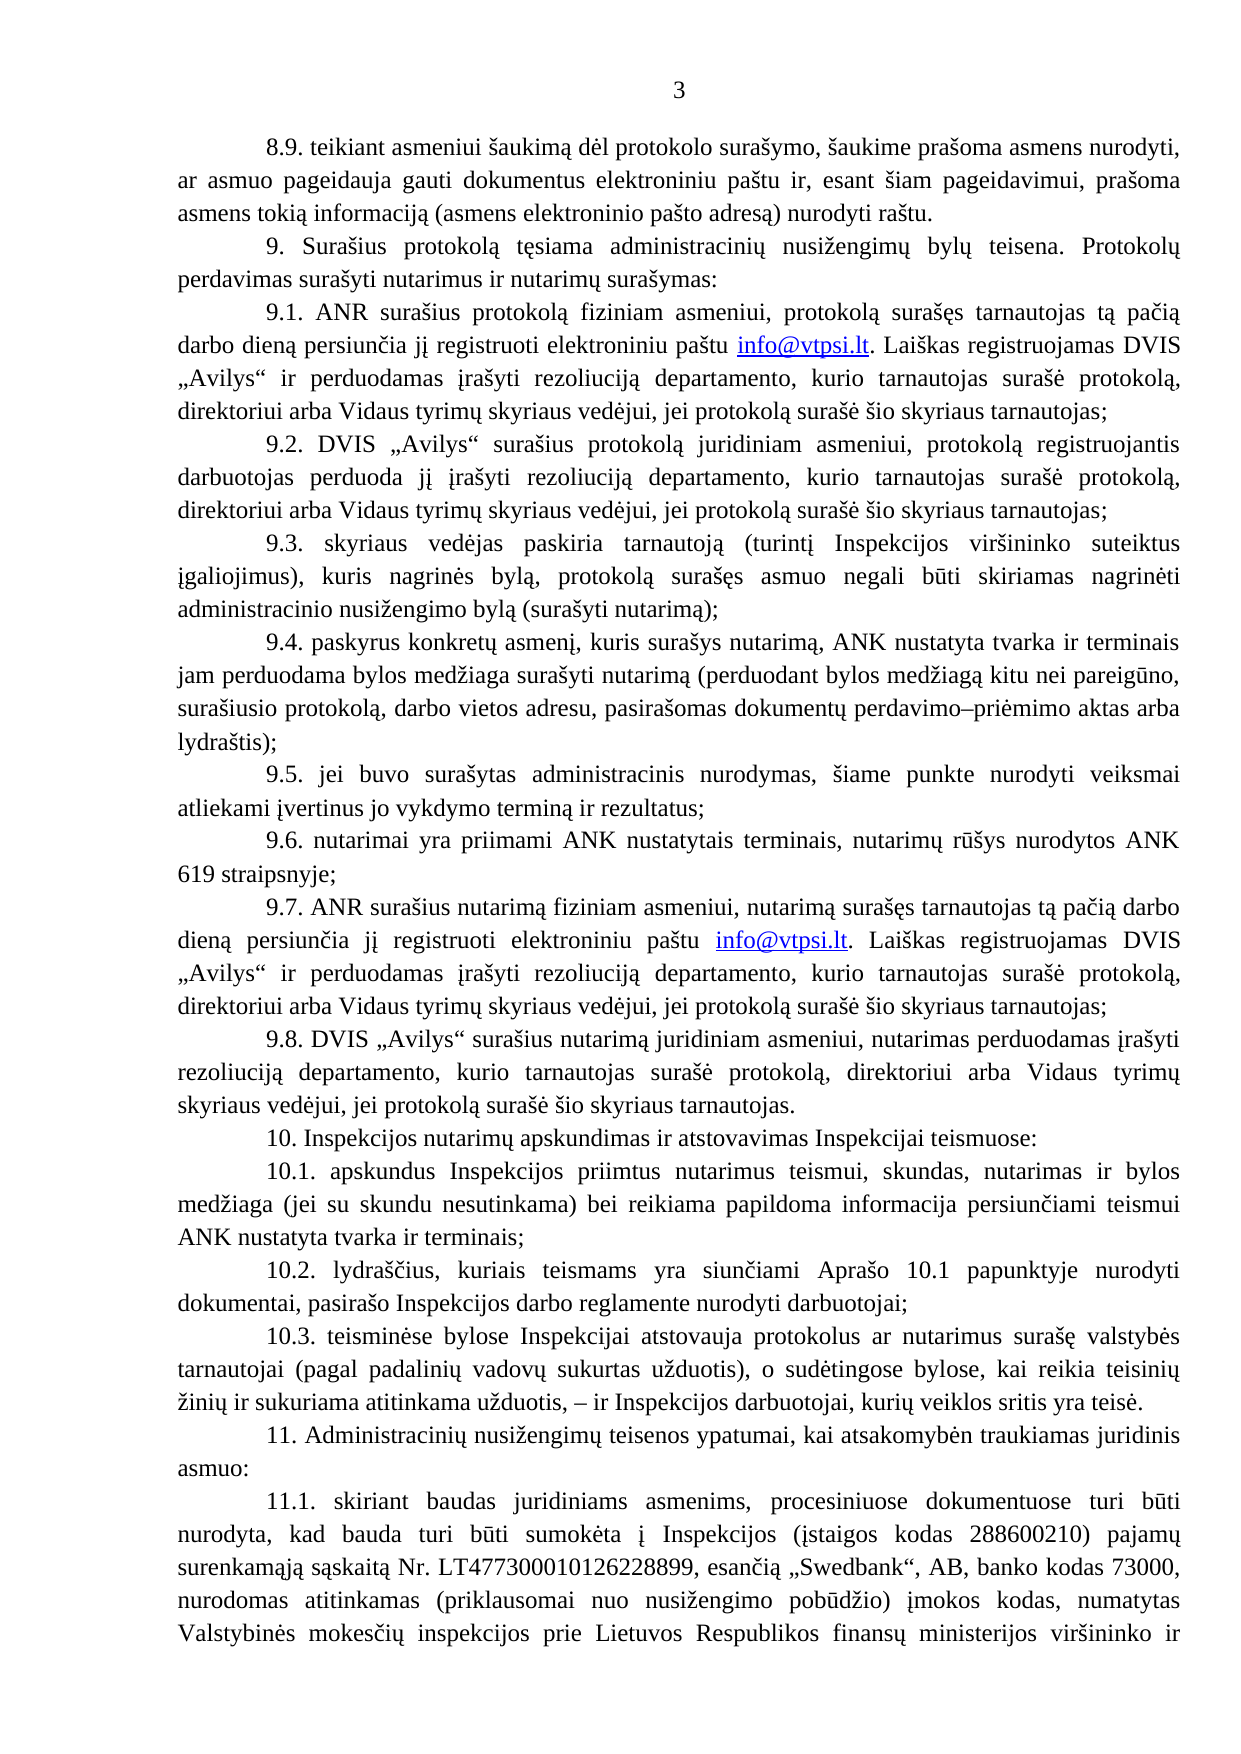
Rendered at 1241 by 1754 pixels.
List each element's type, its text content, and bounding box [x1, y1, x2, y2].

text 9.2. DVIS „Avilys“ surašius protokolą juridiniam asmeniui, protokolą registruojantis darbuotojas perduoda jį įrašyti rezoliuciją departamento, kurio tarnautojas surašė protokolą, direktoriui arba Vidaus tyrimų skyriaus vedėjui, jei protokolą surašė šio skyriaus tarnautojas; [177, 429, 1181, 524]
text 11. Administracinių nusižengimų teisenos ypatumai, kai atsakomybėn traukiamas juridinis asmuo: [177, 1420, 1181, 1482]
text 8.9. teikiant asmeniui šaukimą dėl protokolo surašymo, šaukime prašoma asmens nurodyti, ar asmuo pageidauja gauti dokumentus elektroniniu paštu ir, esant šiam pageidavimui, prašoma asmens tokią informaciją (asmens elektroninio pašto adresą) nurodyti raštu. [177, 132, 1181, 227]
text 9.4. paskyrus konkretų asmenį, kuris surašys nutarimą, ANK nustatyta tvarka ir terminais jam perduodama bylos medžiaga surašyti nutarimą (perduodant bylos medžiagą kitu nei pareigūno, surašiusio protokolą, darbo vietos adresu, pasirašomas dokumentų perdavimo–priėmimo aktas arba lydraštis); [177, 627, 1181, 755]
text 9.1. ANR surašius protokolą fiziniam asmeniui, protokolą surašęs tarnautojas tą pačią darbo dieną persiunčia jį registruoti elektroniniu paštu info@vtpsi.lt. Laiškas registruojamas DVIS „Avilys“ ir perduodamas įrašyti rezoliuciją departamento, kurio tarnautojas surašė protokolą, direktoriui arba Vidaus tyrimų skyriaus vedėjui, jei protokolą surašė šio skyriaus tarnautojas; [177, 297, 1181, 425]
text 9.5. jei buvo surašytas administracinis nurodymas, šiame punkte nurodyti veiksmai atliekami įvertinus jo vykdymo terminą ir rezultatus; [177, 759, 1181, 821]
text 9. Surašius protokolą tęsiama administracinių nusižengimų bylų teisena. Protokolų perdavimas surašyti nutarimus ir nutarimų surašymas: [177, 231, 1181, 293]
text 9.8. DVIS „Avilys“ surašius nutarimą juridiniam asmeniui, nutarimas perduodamas įrašyti rezoliuciją departamento, kurio tarnautojas surašė protokolą, direktoriui arba Vidaus tyrimų skyriaus vedėjui, jei protokolą surašė šio skyriaus tarnautojas. [177, 1024, 1181, 1118]
text 10.2. lydraščius, kuriais teismams yra siunčiami Aprašo 10.1 papunktyje nurodyti dokumentai, pasirašo Inspekcijos darbo reglamente nurodyti darbuotojai; [177, 1255, 1181, 1317]
text 10. Inspekcijos nutarimų apskundimas ir atstovavimas Inspekcijai teismuose: [177, 1123, 1181, 1152]
text 10.1. apskundus Inspekcijos priimtus nutarimus teismui, skundas, nutarimas ir bylos medžiaga (jei su skundu nesutinkama) bei reikiama papildoma informacija persiunčiami teismui ANK nustatyta tvarka ir terminais; [177, 1156, 1181, 1251]
text 9.3. skyriaus vedėjas paskiria tarnautoją (turintį Inspekcijos viršininko suteiktus įgaliojimus), kuris nagrinės bylą, protokolą surašęs asmuo negali būti skiriamas nagrinėti administracinio nusižengimo bylą (surašyti nutarimą); [177, 528, 1181, 623]
text 11.1. skiriant baudas juridiniams asmenims, procesiniuose dokumentuose turi būti nurodyta, kad bauda turi būti sumokėta į Inspekcijos (įstaigos kodas 288600210) pajamų surenkamąją sąskaitą Nr. LT477300010126228899, esančią „Swedbank“, AB, banko kodas 73000, nurodomas atitinkamas (priklausomai nuo nusižengimo pobūdžio) įmokos kodas, numatytas Valstybinės mokesčių inspekcijos prie Lietuvos Respublikos finansų ministerijos viršininko ir [177, 1486, 1181, 1647]
text 9.7. ANR surašius nutarimą fiziniam asmeniui, nutarimą surašęs tarnautojas tą pačią darbo dieną persiunčia jį registruoti elektroniniu paštu info@vtpsi.lt. Laiškas registruojamas DVIS „Avilys“ ir perduodamas įrašyti rezoliuciją departamento, kurio tarnautojas surašė protokolą, direktoriui arba Vidaus tyrimų skyriaus vedėjui, jei protokolą surašė šio skyriaus tarnautojas; [177, 892, 1181, 1019]
text 9.6. nutarimai yra priimami ANK nustatytais terminais, nutarimų rūšys nurodytos ANK 619 straipsnyje; [177, 826, 1181, 887]
text 10.3. teisminėse bylose Inspekcijai atstovauja protokolus ar nutarimus surašę valstybės tarnautojai (pagal padalinių vadovų sukurtas užduotis), o sudėtingose bylose, kai reikia teisinių žinių ir sukuriama atitinkama užduotis, – ir Inspekcijos darbuotojai, kurių veiklos sritis yra teisė. [177, 1321, 1181, 1416]
